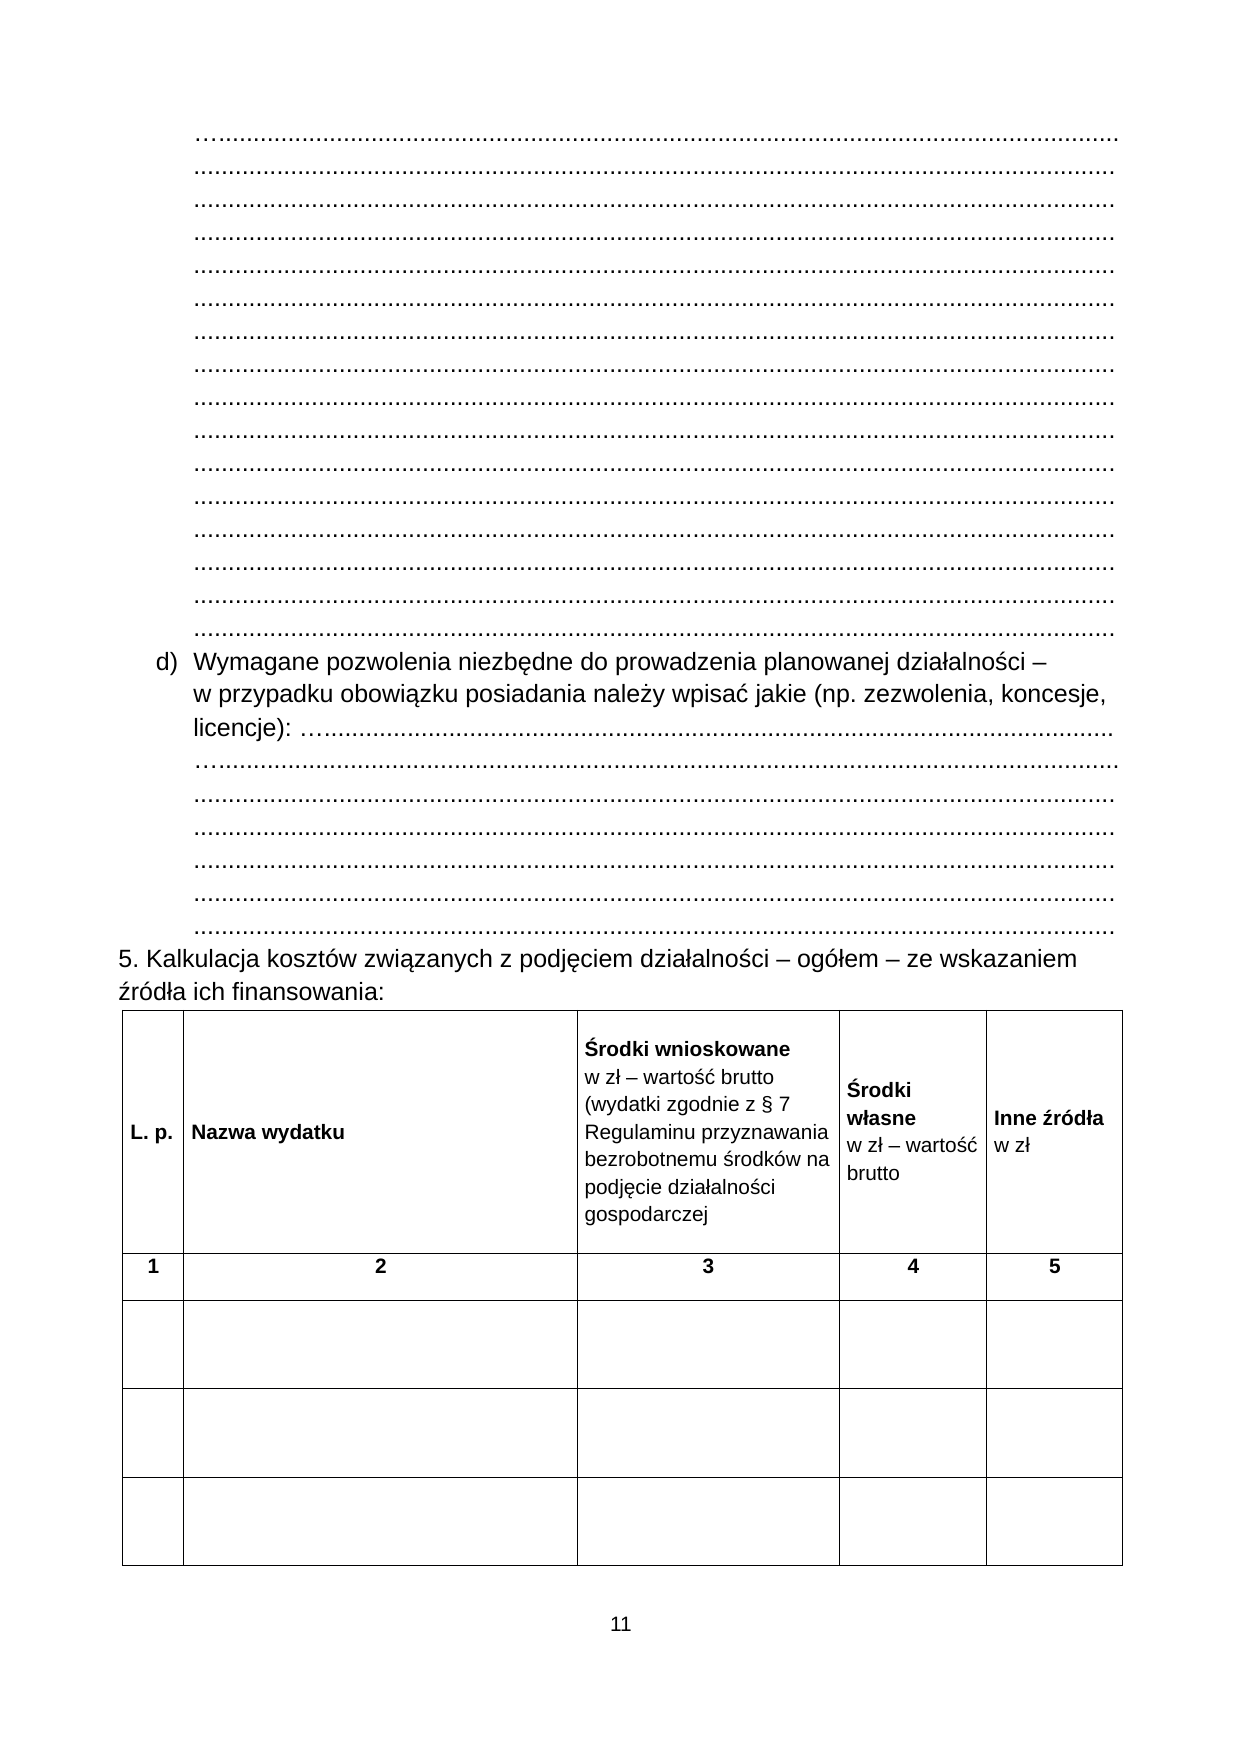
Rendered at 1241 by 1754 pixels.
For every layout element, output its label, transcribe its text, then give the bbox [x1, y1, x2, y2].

text 5. Kalkulacja kosztów związanych z podjęciem działalności – ogółem – ze wskazaniem źródła ich finansowania: [118, 944, 1123, 1005]
table_cell 2 [184, 1254, 577, 1300]
table_cell [184, 1389, 577, 1477]
table_cell [987, 1389, 1122, 1477]
table_cell [123, 1389, 183, 1477]
table_cell [987, 1301, 1122, 1388]
table_header L. p. [123, 1011, 183, 1252]
table_header Inne źródła w zł [987, 1011, 1122, 1252]
list …............................................................................................................................................................................................................................................................................................................................................................................................................................................................................................................................................................................................................................................................................................................................................................................................................................................................................................................................................................................................................................................................................................................................................................................................................................................................................................................................................................................................................................................................................................................................................................................................................................................................................................................................................................................................................................................................................................................................................................................................................................................................................................................................................................................................................. [156, 118, 1123, 642]
table_cell [987, 1478, 1122, 1565]
table_cell [123, 1478, 183, 1565]
table_cell 1 [123, 1254, 183, 1300]
table_header Nazwa wydatku [184, 1011, 577, 1252]
table_cell 4 [840, 1254, 986, 1300]
list Wymagane pozwolenia niezbędne do prowadzenia planowanej działalności – w przypadku obowiązku posiadania należy wpisać jakie (np. zezwolenia, koncesje, licencje): ….................................................................................................................. [156, 646, 1123, 741]
table_cell 3 [578, 1254, 839, 1300]
table_cell 5 [987, 1254, 1122, 1300]
table_cell [184, 1301, 577, 1388]
table_header Środki własne w zł – wartość brutto [840, 1011, 986, 1252]
list …........................................................................................................................................................................................................................................................................................................................................................................................................................................................................................................................................................................................................................................................................................................................................................................................................................... [156, 746, 1123, 939]
table_header Środki wnioskowane w zł – wartość brutto (wydatki zgodnie z § 7 Regulaminu przyznawania bezrobotnemu środków na podjęcie działalności gospodarczej [578, 1011, 839, 1252]
table_cell [840, 1301, 986, 1388]
table_cell [840, 1478, 986, 1565]
table_cell [578, 1389, 839, 1477]
table_cell [840, 1389, 986, 1477]
table_cell [184, 1478, 577, 1565]
table_cell [578, 1478, 839, 1565]
table_cell [578, 1301, 839, 1388]
table_cell [123, 1301, 183, 1388]
